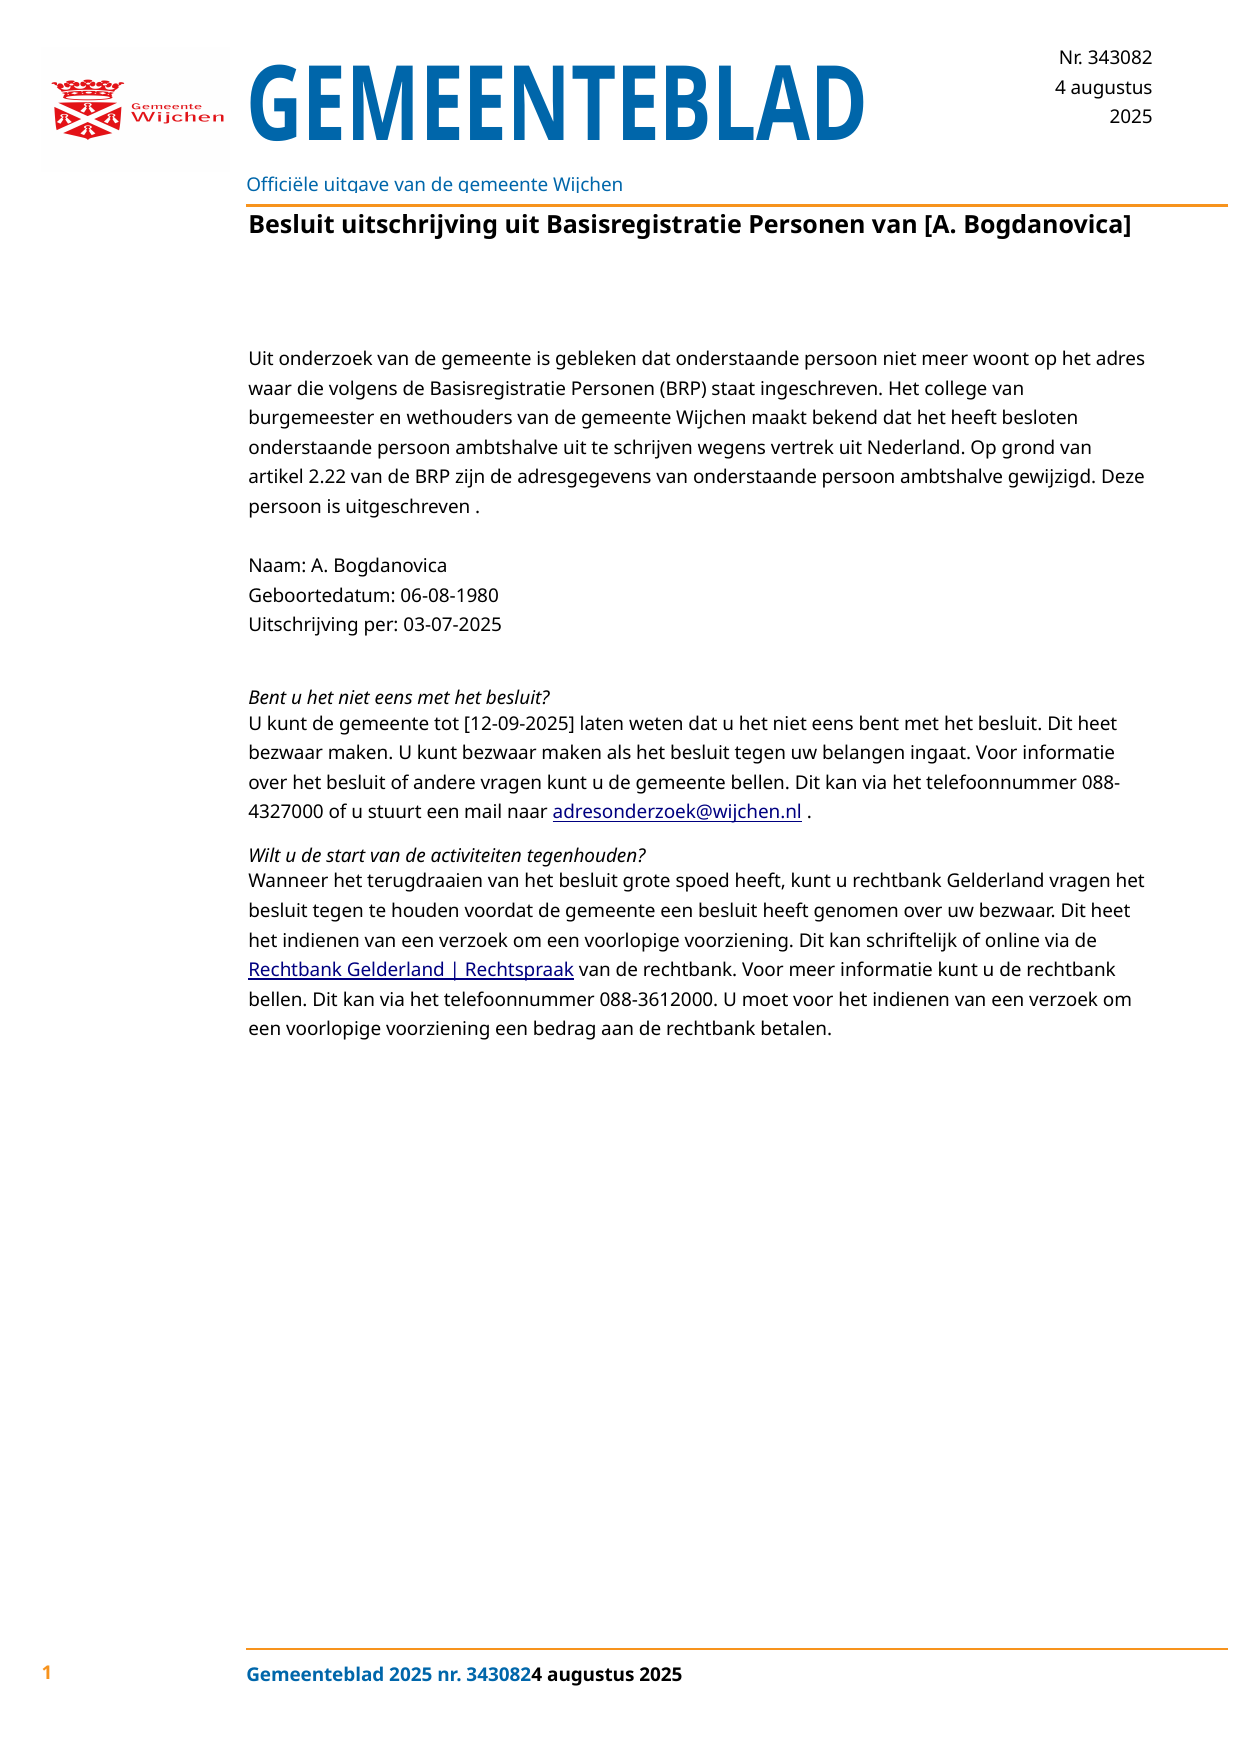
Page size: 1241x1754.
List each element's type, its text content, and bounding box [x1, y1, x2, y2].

text Wanneer het terugdraaien van het besluit grote spoed heeft, kunt u rechtbank Gelderland vragen het besluit tegen te houden voordat de gemeente een besluit heeft genomen over uw bezwaar. Dit heet het indienen van een verzoek om een voorlopige voorziening. Dit kan schriftelijk of online via de Rechtbank Gelderland | Rechtspraak van de rechtbank. Voor meer informatie kunt u de rechtbank bellen. Dit kan via het telefoonnummer 088-3612000. U moet voor het indienen van een verzoek om een voorlopige voorziening een bedrag aan de rechtbank betalen. [248, 868, 1152, 1041]
text Uitschrijving per: 03-07-2025 [248, 612, 1152, 637]
picture [41, 47, 231, 172]
text Bent u het niet eens met het besluit? [248, 684, 1152, 710]
text Besluit uitschrijving uit Basisregistratie Personen van [A. Bogdanovica] [248, 207, 1152, 241]
text Geboortedatum: 06-08-1980 [248, 582, 1152, 608]
text Uit onderzoek van de gemeente is gebleken dat onderstaande persoon niet meer woont op het adres waar die volgens de Basisregistratie Personen (BRP) staat ingeschreven. Het college van burgemeester en wethouders van de gemeente Wijchen maakt bekend dat het heeft besloten onderstaande persoon ambtshalve uit te schrijven wegens vertrek uit Nederland. Op grond van artikel 2.22 van de BRP zijn de adresgegevens van onderstaande persoon ambtshalve gewijzigd. Deze persoon is uitgeschreven . [248, 345, 1152, 519]
text Wilt u de start van de activiteiten tegenhouden? [248, 842, 1152, 868]
text U kunt de gemeente tot [12-09-2025] laten weten dat u het niet eens bent met het besluit. Dit heet bezwaar maken. U kunt bezwaar maken als het besluit tegen uw belangen ingaat. Voor informatie over het besluit of andere vragen kunt u de gemeente bellen. Dit kan via het telefoonnummer 088-4327000 of u stuurt een mail naar adresonderzoek@wijchen.nl . [248, 710, 1152, 824]
text Naam: A. Bogdanovica [248, 552, 1152, 578]
